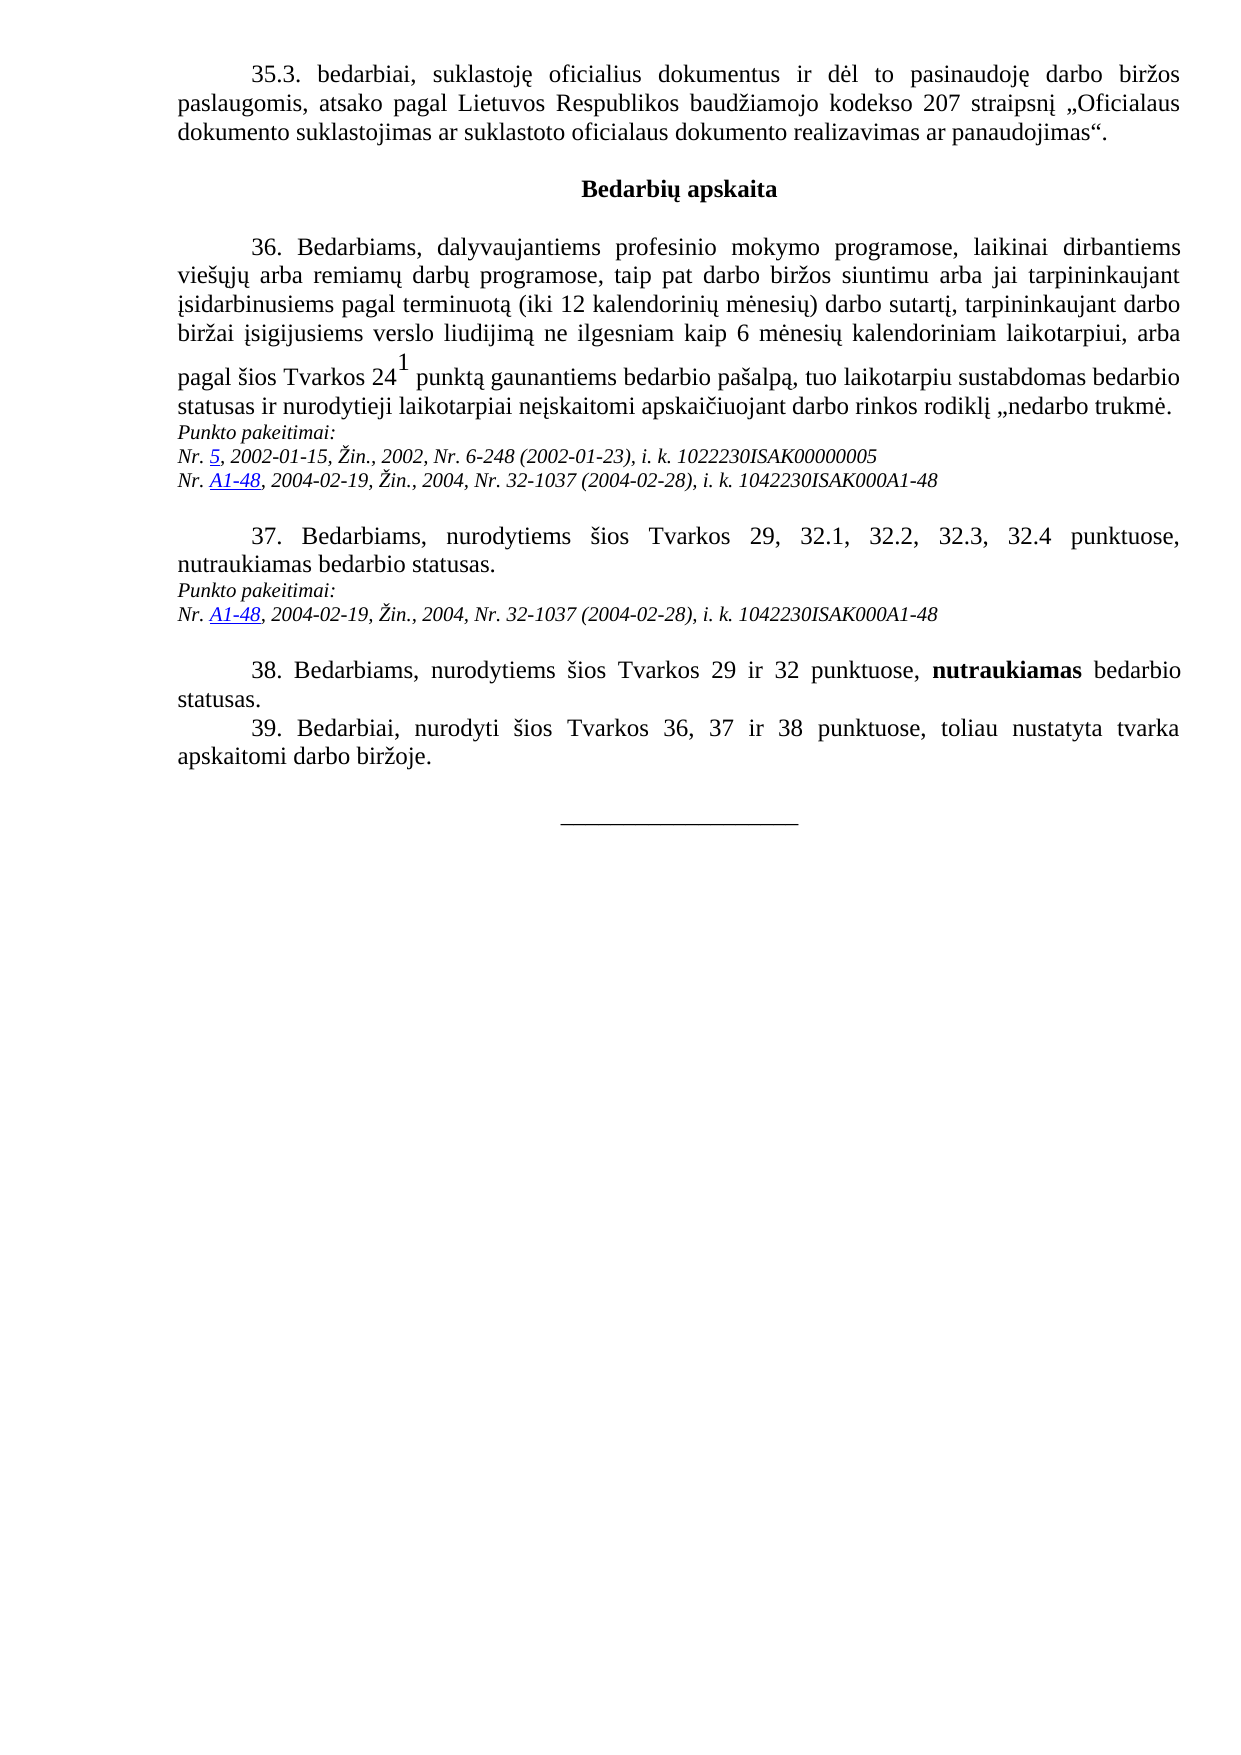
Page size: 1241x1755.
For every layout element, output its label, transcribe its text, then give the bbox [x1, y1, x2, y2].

text Nr. A1-48, 2004-02-19, Žin., 2004, Nr. 32-1037 (2004-02-28), i. k. 1042230ISAK000A1-48 [177, 468, 1181, 492]
text 38. Bedarbiams, nurodytiems šios Tvarkos 29 ir 32 punktuose, nutraukiamas bedarbio statusas. [177, 655, 1181, 713]
text Nr. A1-48, 2004-02-19, Žin., 2004, Nr. 32-1037 (2004-02-28), i. k. 1042230ISAK000A1-48 [177, 602, 1181, 626]
text Nr. 5, 2002-01-15, Žin., 2002, Nr. 6-248 (2002-01-23), i. k. 1022230ISAK00000005 [177, 444, 1181, 468]
text ___________________ [177, 799, 1181, 828]
text 36. Bedarbiams, dalyvaujantiems profesinio mokymo programose, laikinai dirbantiems viešųjų arba remiamų darbų programose, taip pat darbo biržos siuntimu arba jai tarpininkaujant įsidarbinusiems pagal terminuotą (iki 12 kalendorinių mėnesių) darbo sutartį, tarpininkaujant darbo biržai įsigijusiems verslo liudijimą ne ilgesniam kaip 6 mėnesių kalendoriniam laikotarpiui, arba pagal šios Tvarkos 241 punktą gaunantiems bedarbio pašalpą, tuo laikotarpiu sustabdomas bedarbio statusas ir nurodytieji laikotarpiai neįskaitomi apskaičiuojant darbo rinkos rodiklį „nedarbo trukmė. [177, 232, 1181, 420]
text 39. Bedarbiai, nurodyti šios Tvarkos 36, 37 ir 38 punktuose, toliau nustatyta tvarka apskaitomi darbo biržoje. [177, 713, 1181, 770]
text Punkto pakeitimai: [177, 578, 1181, 602]
text Bedarbių apskaita [177, 174, 1181, 203]
text Punkto pakeitimai: [177, 420, 1181, 444]
text 37. Bedarbiams, nurodytiems šios Tvarkos 29, 32.1, 32.2, 32.3, 32.4 punktuose, nutraukiamas bedarbio statusas. [177, 521, 1181, 578]
text 35.3. bedarbiai, suklastoję oficialius dokumentus ir dėl to pasinaudoję darbo biržos paslaugomis, atsako pagal Lietuvos Respublikos baudžiamojo kodekso 207 straipsnį „Oficialaus dokumento suklastojimas ar suklastoto oficialaus dokumento realizavimas ar panaudojimas“. [177, 59, 1181, 145]
